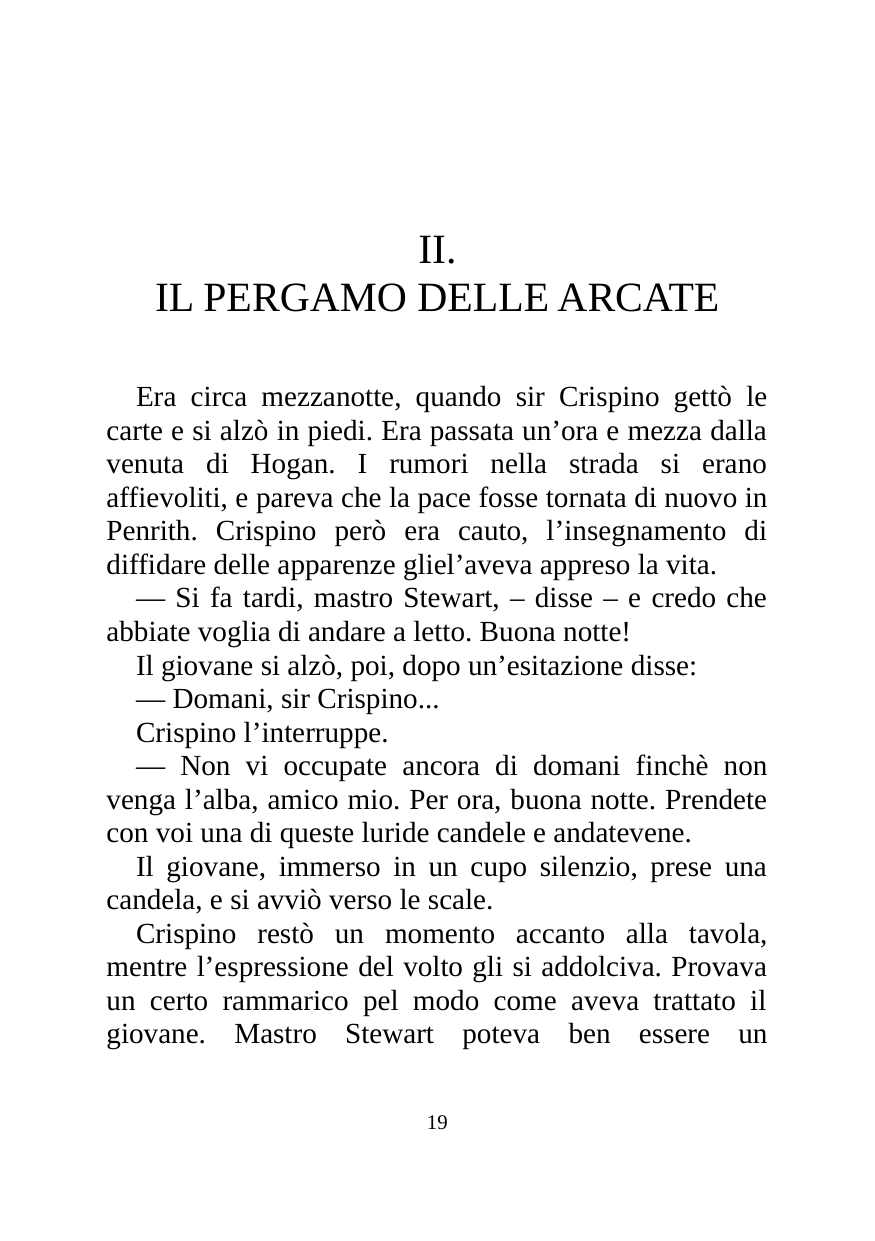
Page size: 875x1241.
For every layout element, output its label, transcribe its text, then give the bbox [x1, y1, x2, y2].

text — Domani, sir Crispino... [106, 681, 768, 715]
text Crispino restò un momento accanto alla tavola, mentre l’espressione del volto gli si addolciva. Provava un certo rammarico pel modo come aveva trattato il giovane. Mastro Stewart poteva ben essere un [106, 916, 768, 1050]
subtitle II. Il pergamo delle arcate [106, 224, 768, 320]
text Il giovane, immerso in un cupo silenzio, prese una candela, e si avviò verso le scale. [106, 849, 768, 916]
text — Non vi occupate ancora di domani finchè non venga l’alba, amico mio. Per ora, buona notte. Prendete con voi una di queste luride candele e andatevene. [106, 748, 768, 849]
text Crispino l’interruppe. [106, 715, 768, 748]
text Era circa mezzanotte, quando sir Crispino gettò le carte e si alzò in piedi. Era passata un’ora e mezza dalla venuta di Hogan. I rumori nella strada si erano affievoliti, e pareva che la pace fosse tornata di nuovo in Penrith. Crispino però era cauto, l’insegnamento di diffidare delle apparenze gliel’aveva appreso la vita. [106, 379, 768, 581]
text — Si fa tardi, mastro Stewart, – disse – e credo che abbiate voglia di andare a letto. Buona notte! [106, 581, 768, 648]
text Il giovane si alzò, poi, dopo un’esitazione disse: [106, 648, 768, 681]
